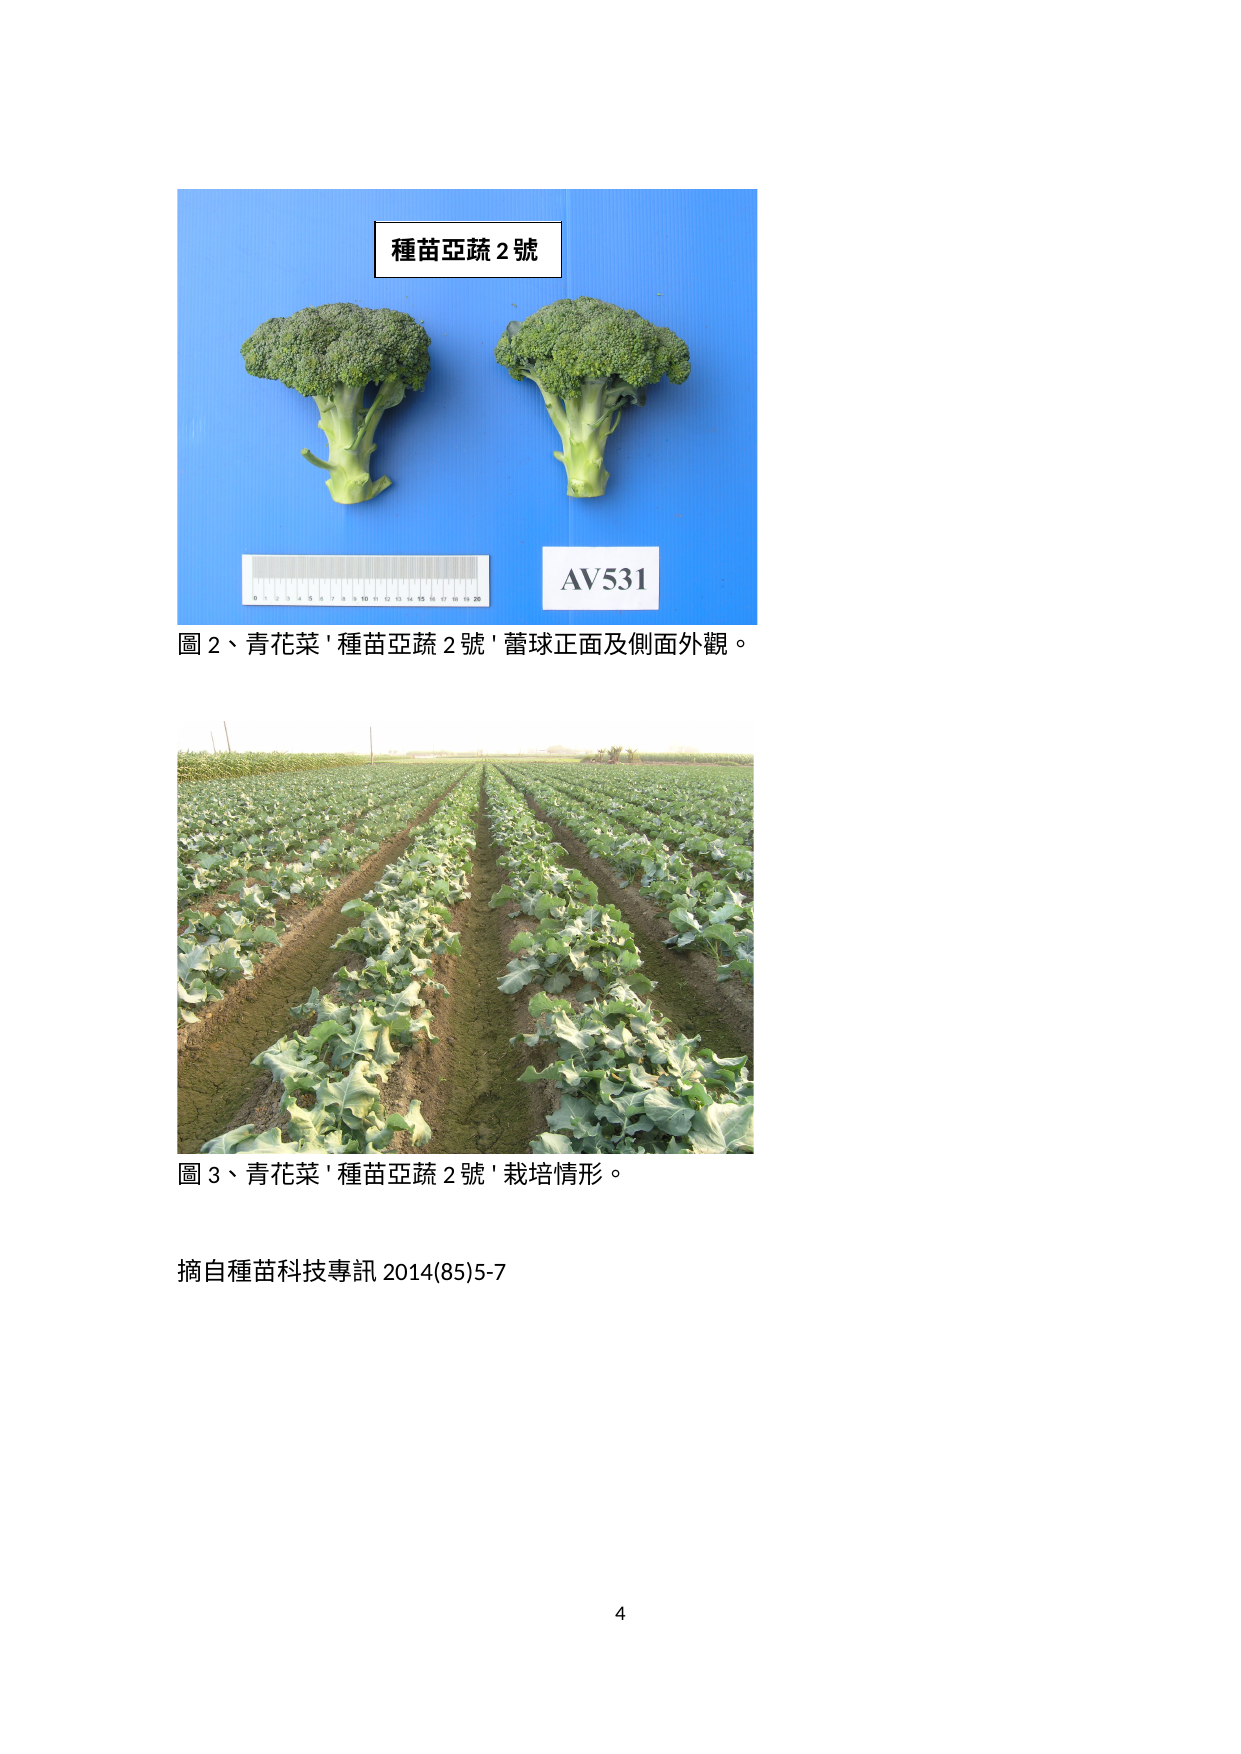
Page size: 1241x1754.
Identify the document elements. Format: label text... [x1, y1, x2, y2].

text 圖3、青花菜 ' 種苗亞蔬2號 ' 栽培情形。 [177, 1154, 1063, 1190]
text 摘自種苗科技專訊2014(85)5-7 [177, 1251, 1063, 1288]
text 種苗亞蔬2號 [391, 231, 546, 267]
picture [177, 189, 758, 625]
picture [177, 721, 754, 1154]
text 圖2、青花菜 ' 種苗亞蔬2號 ' 蕾球正面及側面外觀。 [177, 624, 1063, 661]
